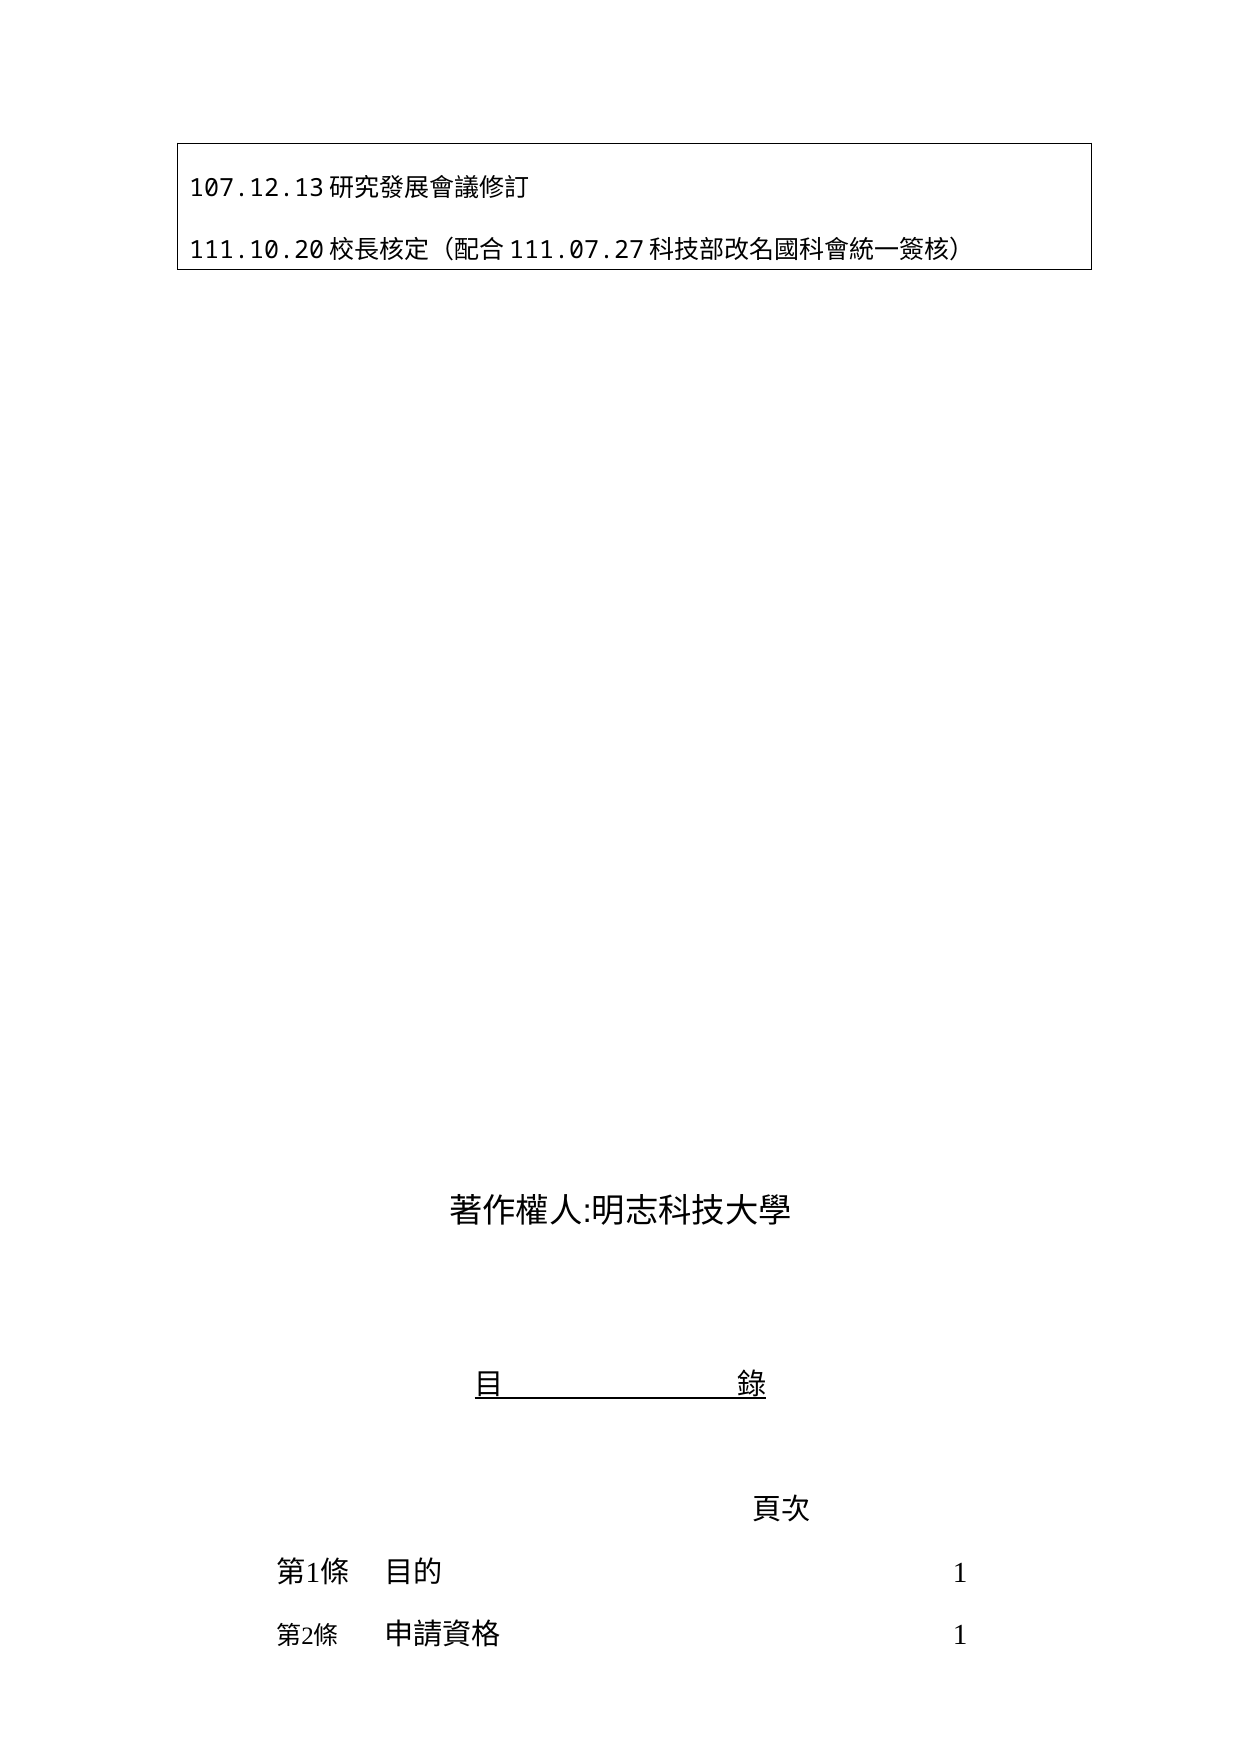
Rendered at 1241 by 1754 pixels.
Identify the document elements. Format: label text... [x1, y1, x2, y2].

table_header 107.12.13研究發展會議修訂 111.10.20校長核定（配合111.07.27科技部改名國科會統一簽核） [178, 144, 1091, 268]
text 目 錄 [148, 1340, 1092, 1403]
table_header 目的 1 [265, 1528, 1003, 1590]
text 頁次 [148, 1465, 1092, 1528]
text 著作權人:明志科技大學 [148, 1186, 1092, 1232]
table_cell 申請資格 1 [265, 1590, 1003, 1653]
